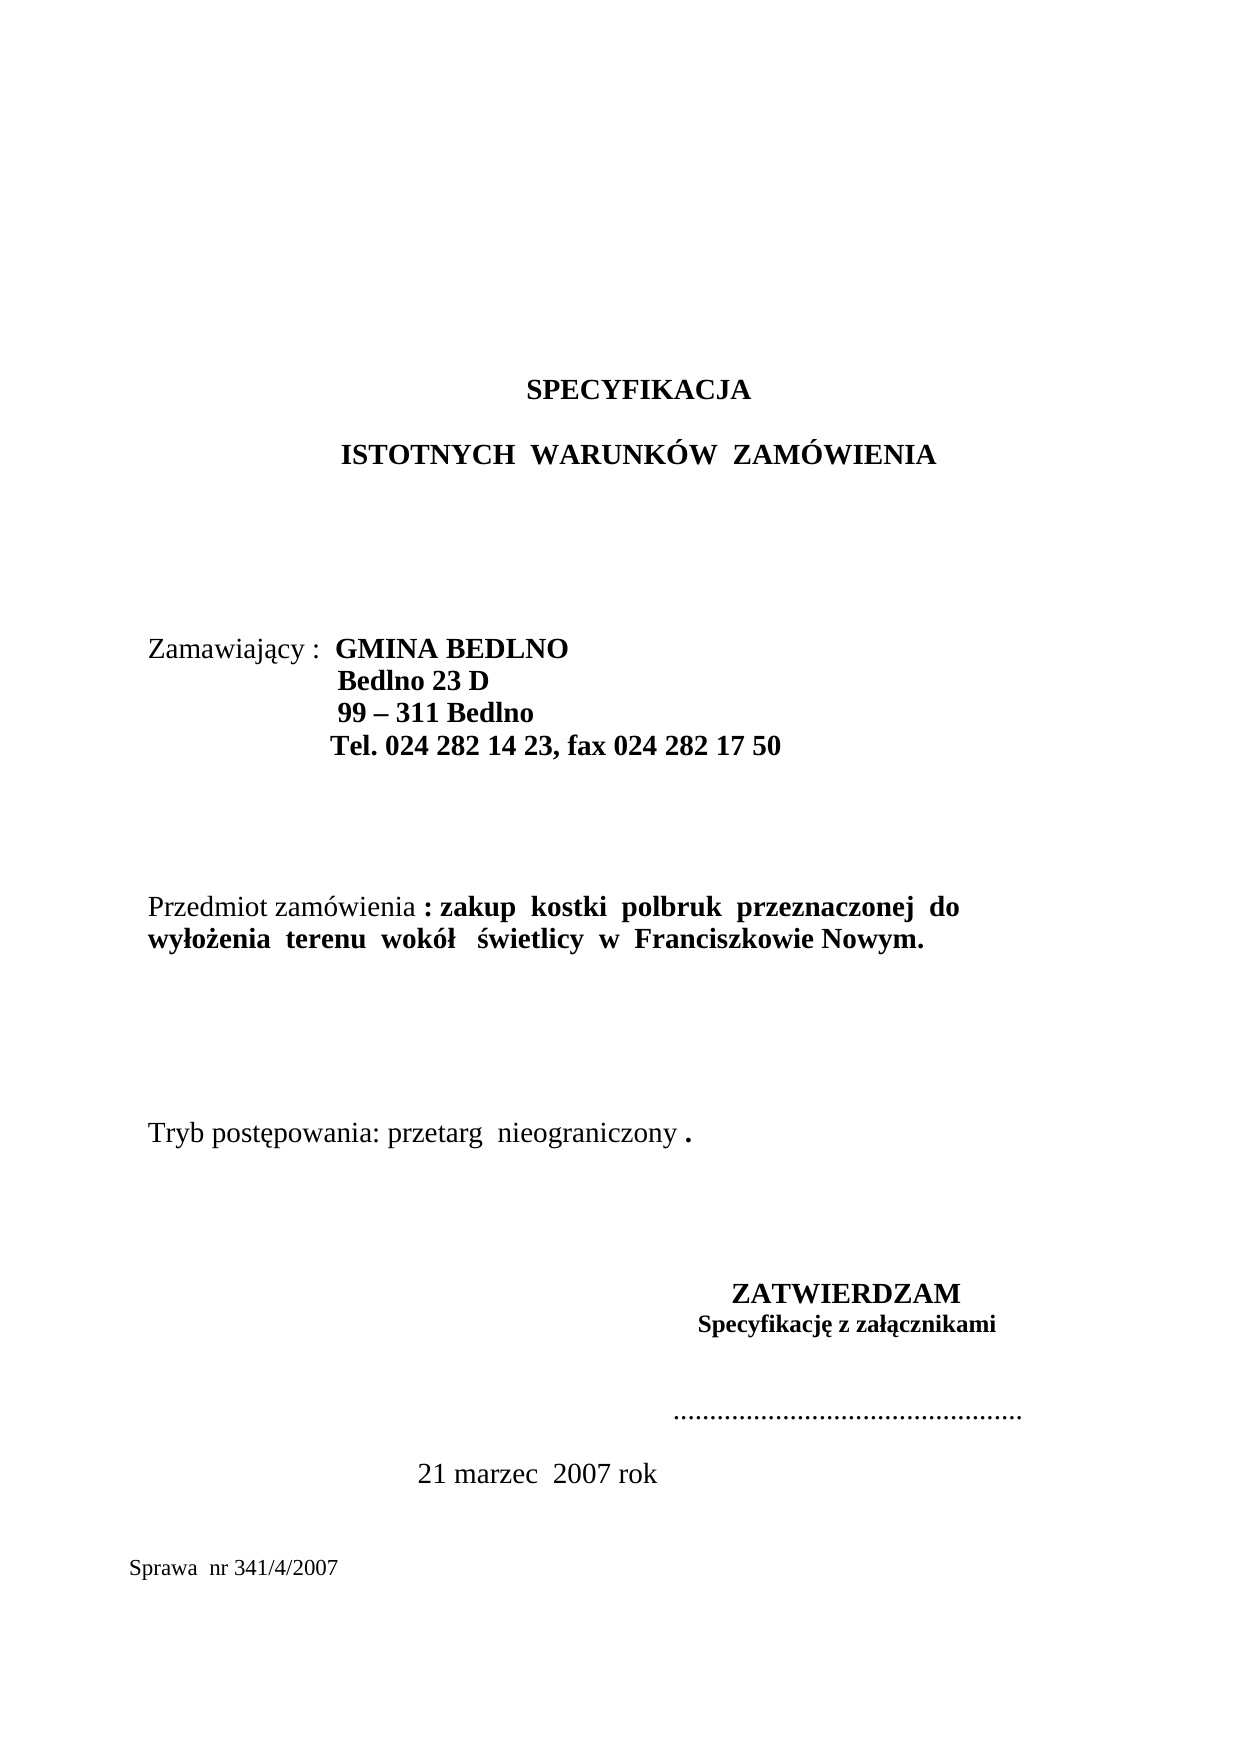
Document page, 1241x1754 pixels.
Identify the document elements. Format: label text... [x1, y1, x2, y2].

text Przedmiot zamówienia : zakup kostki polbruk przeznaczonej do wyłożenia terenu wokół świetlicy w Franciszkowie Nowym. [148, 890, 1092, 955]
text 21 marzec 2007 rok [148, 1458, 1092, 1490]
text Specyfikację z załącznikami [148, 1310, 1092, 1338]
text ZATWIERDZAM [148, 1278, 1092, 1310]
text SPECYFIKACJA [185, 374, 1092, 406]
text ISTOTNYCH WARUNKÓW ZAMÓWIENIA [185, 438, 1092, 471]
text Bedlno 23 D [148, 664, 1092, 697]
text 99 – 311 Bedlno [148, 697, 1092, 729]
text ................................................ [148, 1393, 1092, 1426]
text Zamawiający : GMINA BEDLNO [148, 632, 1092, 664]
text Sprawa nr 341/4/2007 [129, 1555, 1092, 1580]
text Tel. 024 282 14 23, fax 024 282 17 50 [148, 729, 1092, 761]
text Tryb postępowania: przetarg nieograniczony . [148, 1116, 1092, 1149]
